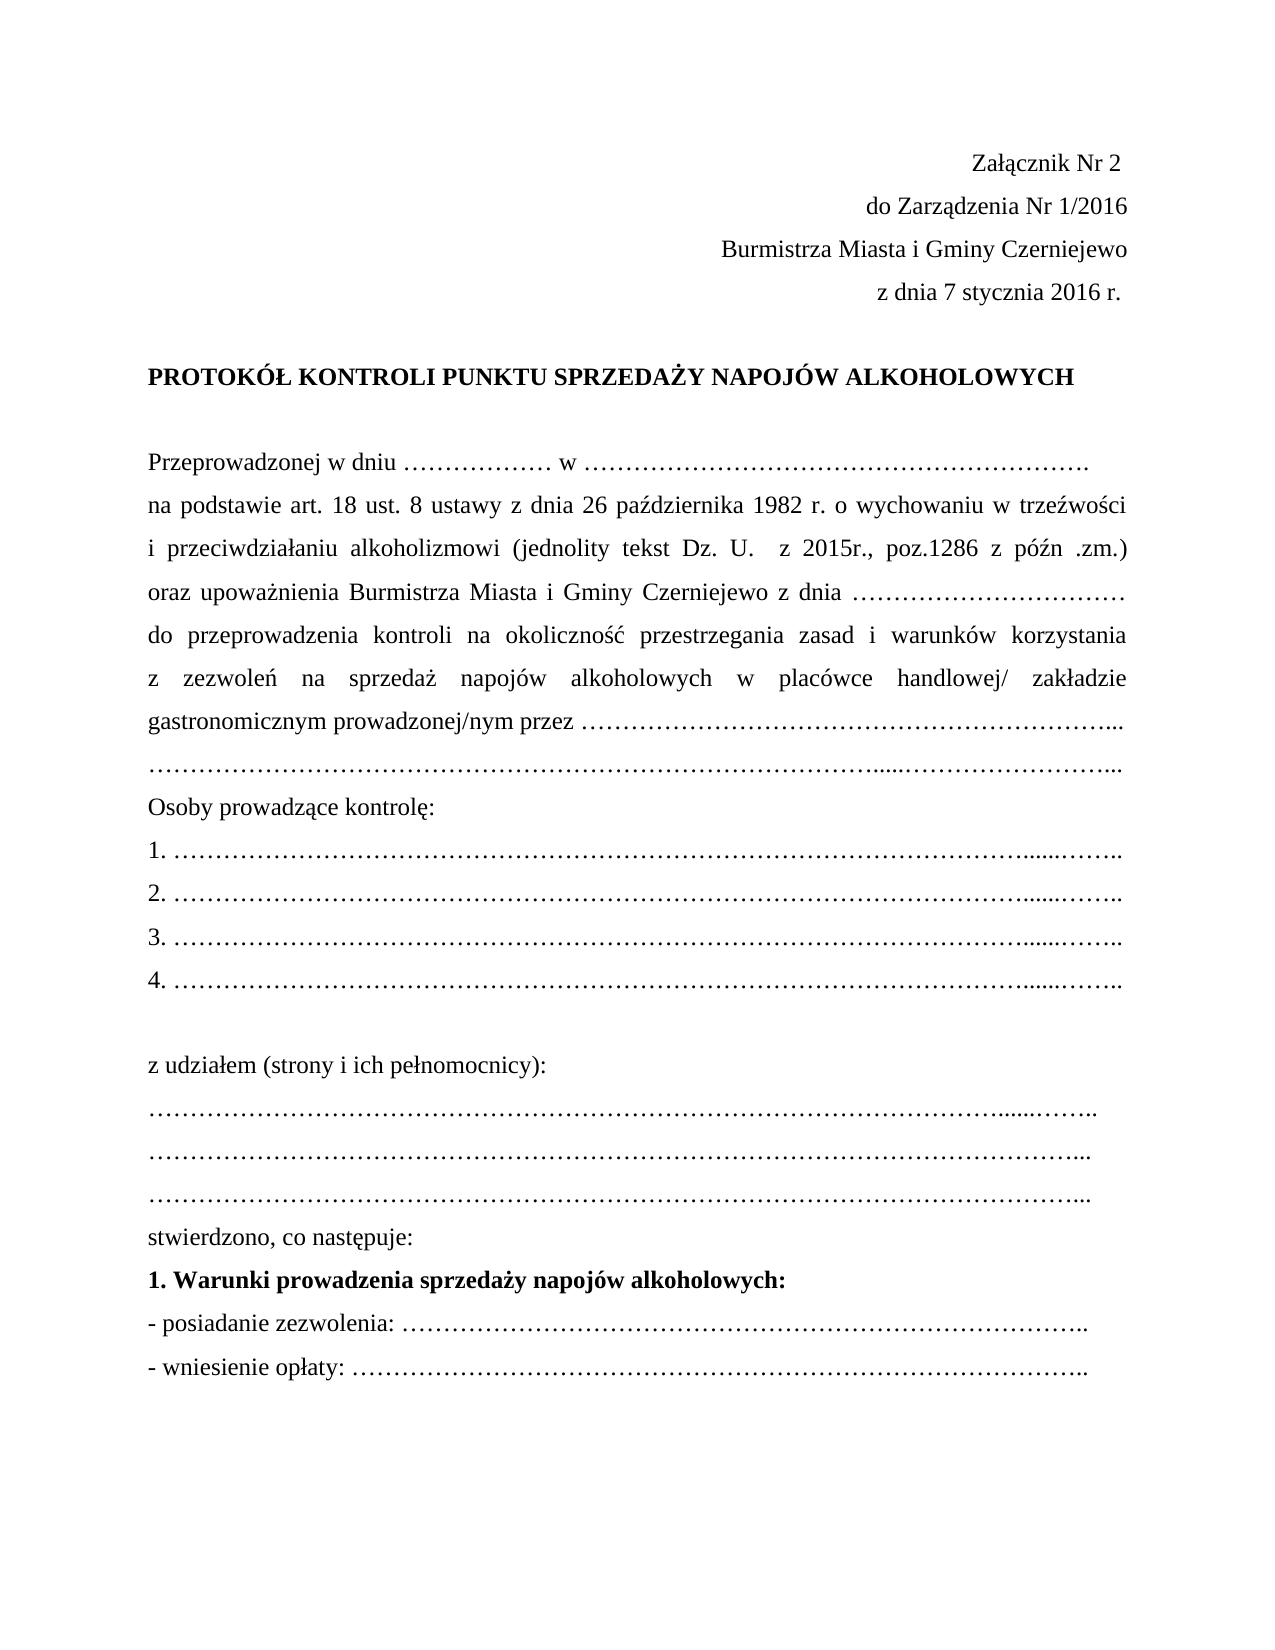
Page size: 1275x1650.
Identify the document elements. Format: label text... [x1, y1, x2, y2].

text …………………………………………………………………………………………………... [148, 1179, 1127, 1208]
text 4. …………………………………………………………………………………………......…….. [148, 965, 1127, 993]
text do Zarządzenia Nr 1/2016 [148, 191, 1127, 219]
text stwierdzono, co następuje: [148, 1222, 1127, 1251]
text 2. …………………………………………………………………………………………......…….. [148, 878, 1127, 907]
text 1. …………………………………………………………………………………………......…….. [148, 835, 1127, 864]
text …………………………………………………………………………………………......…….. [148, 1093, 1127, 1122]
text Burmistrza Miasta i Gminy Czerniejewo [148, 234, 1127, 263]
text …………………………………………………………………………….....……………………... [148, 749, 1127, 778]
text 1. Warunki prowadzenia sprzedaży napojów alkoholowych: [148, 1265, 1127, 1294]
text Załącznik Nr 2 [148, 148, 1127, 176]
text …………………………………………………………………………………………………... [148, 1136, 1127, 1165]
text Osoby prowadzące kontrolę: [148, 792, 1127, 821]
text na podstawie art. 18 ust. 8 ustawy z dnia 26 października 1982 r. o wychowaniu w trzeźwości i przeciwdziałaniu alkoholizmowi (jednolity tekst Dz. U. z 2015r., poz.1286 z późn .zm.) oraz upoważnienia Burmistrza Miasta i Gminy Czerniejewo z dnia …………………………… do przeprowadzenia kontroli na okoliczność przestrzegania zasad i warunków korzystania z zezwoleń na sprzedaż napojów alkoholowych w placówce handlowej/ zakładzie gastronomicznym prowadzonej/nym przez ………………………………………………………... [148, 490, 1127, 735]
text - wniesienie opłaty: …………………………………………………………………………….. [148, 1352, 1127, 1380]
text z dnia 7 stycznia 2016 r. [148, 277, 1127, 306]
text PROTOKÓŁ KONTROLI PUNKTU SPRZEDAŻY NAPOJÓW ALKOHOLOWYCH [148, 362, 1127, 391]
text 3. …………………………………………………………………………………………......…….. [148, 922, 1127, 950]
text - posiadanie zezwolenia: ……………………………………………………………………….. [148, 1308, 1127, 1337]
text Przeprowadzonej w dniu ……………… w ……………………………………………………. [148, 447, 1127, 476]
text z udziałem (strony i ich pełnomocnicy): [148, 1050, 1127, 1078]
